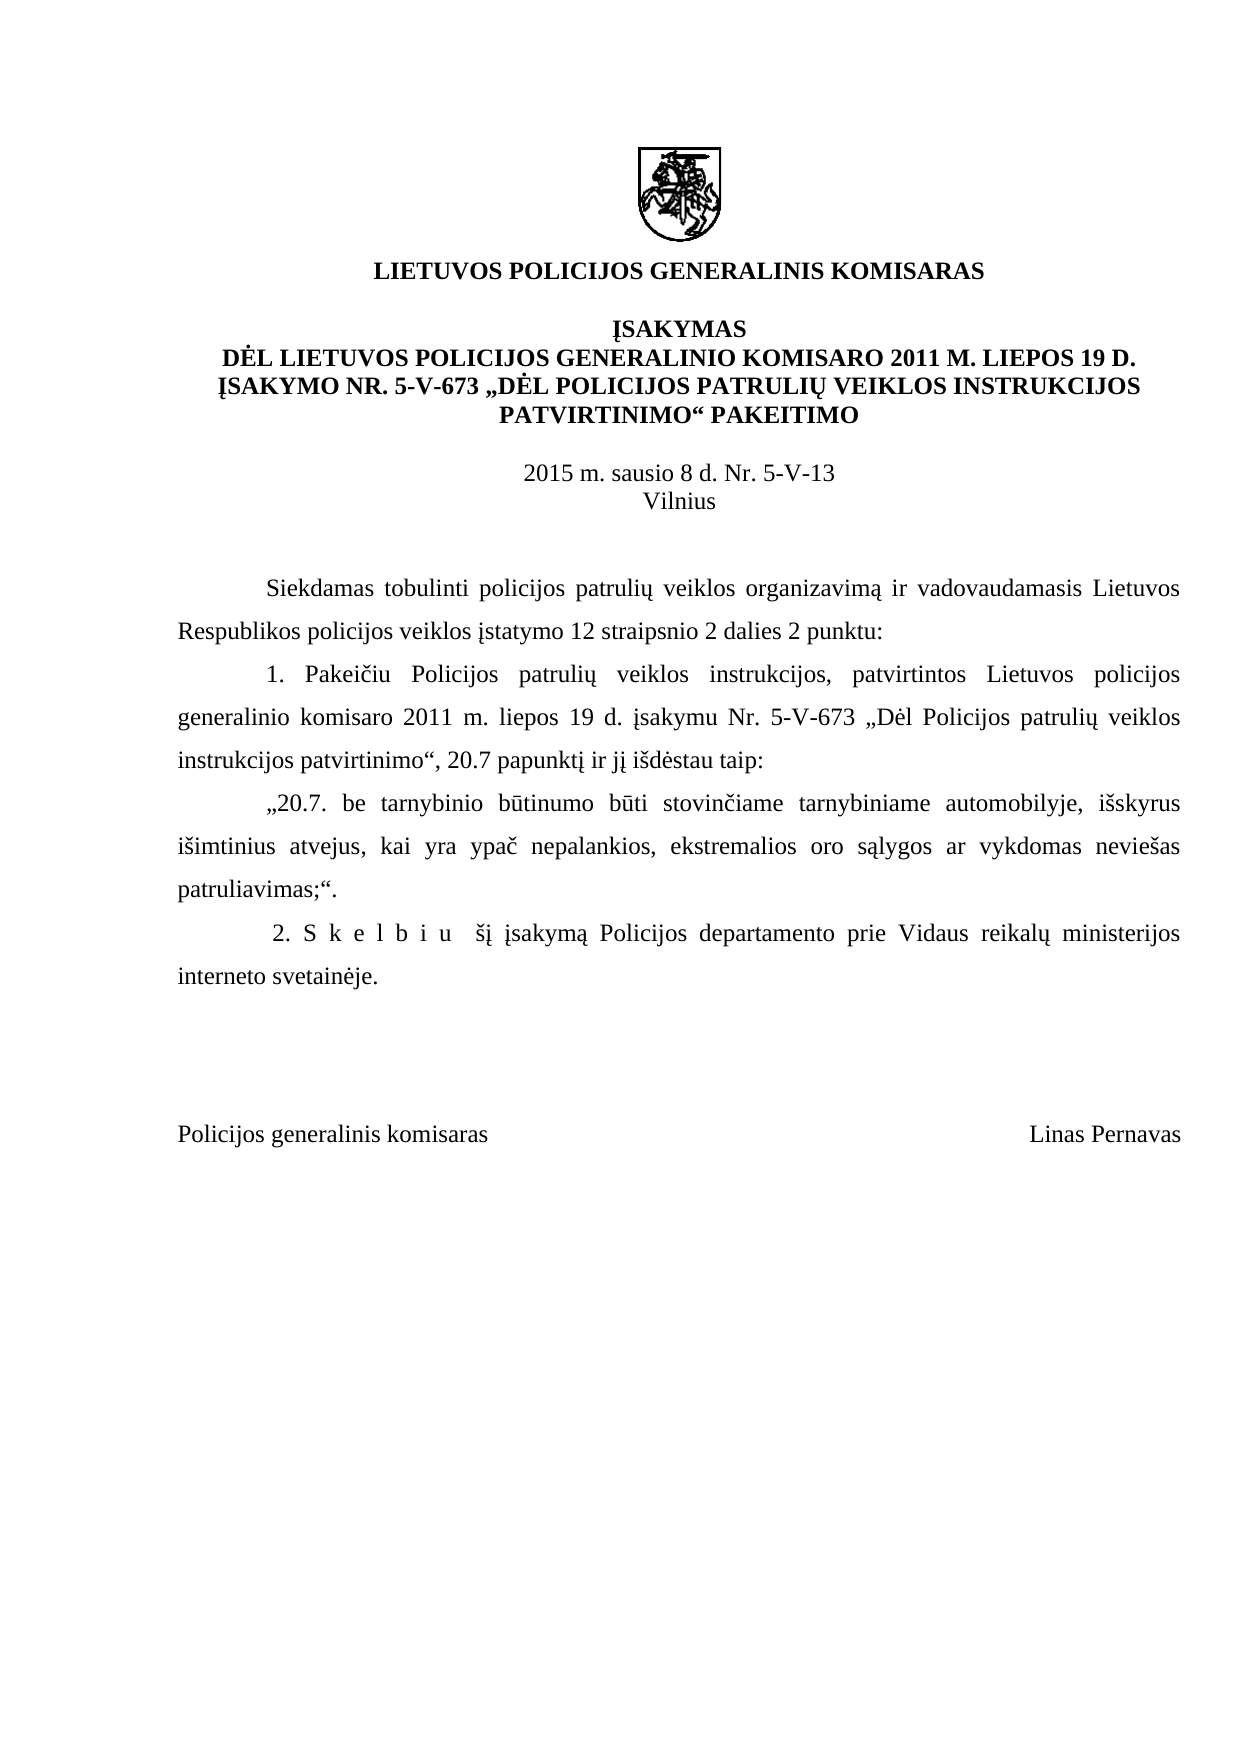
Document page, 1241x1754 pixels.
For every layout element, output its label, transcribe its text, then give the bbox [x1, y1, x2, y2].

text LIETUVOS POLICIJOS GENERALINIS KOMISARAS [177, 256, 1181, 285]
text Policijos generalinis komisaras Linas Pernavas [177, 1119, 1181, 1148]
text ĮSAKYMAS [177, 314, 1181, 343]
text 1. Pakeičiu Policijos patrulių veiklos instrukcijos, patvirtintos Lietuvos policijos generalinio komisaro 2011 m. liepos 19 d. įsakymu Nr. 5-V-673 „Dėl Policijos patrulių veiklos instrukcijos patvirtinimo“, 20.7 papunktį ir jį išdėstau taip: [177, 659, 1181, 774]
text DĖL LIETUVOS POLICIJOS GENERALINIO KOMISARO 2011 M. LIEPOS 19 D. ĮSAKYMO NR. 5-V-673 „DĖL POLICIJOS PATRULIŲ VEIKLOS INSTRUKCIJOS PATVIRTINIMO“ PAKEITIMO [177, 343, 1181, 429]
text Siekdamas tobulinti policijos patrulių veiklos organizavimą ir vadovaudamasis Lietuvos Respublikos policijos veiklos įstatymo 12 straipsnio 2 dalies 2 punktu: [177, 573, 1181, 644]
text 2. S k e l b i u šį įsakymą Policijos departamento prie Vidaus reikalų ministerijos interneto svetainėje. [177, 918, 1181, 989]
text 2015 m. sausio 8 d. Nr. 5-V-13 [177, 458, 1181, 486]
text Vilnius [177, 486, 1181, 515]
text „20.7. be tarnybinio būtinumo būti stovinčiame tarnybiniame automobilyje, išskyrus išimtinius atvejus, kai yra ypač nepalankios, ekstremalios oro sąlygos ar vykdomas neviešas patruliavimas;“. [177, 788, 1181, 903]
